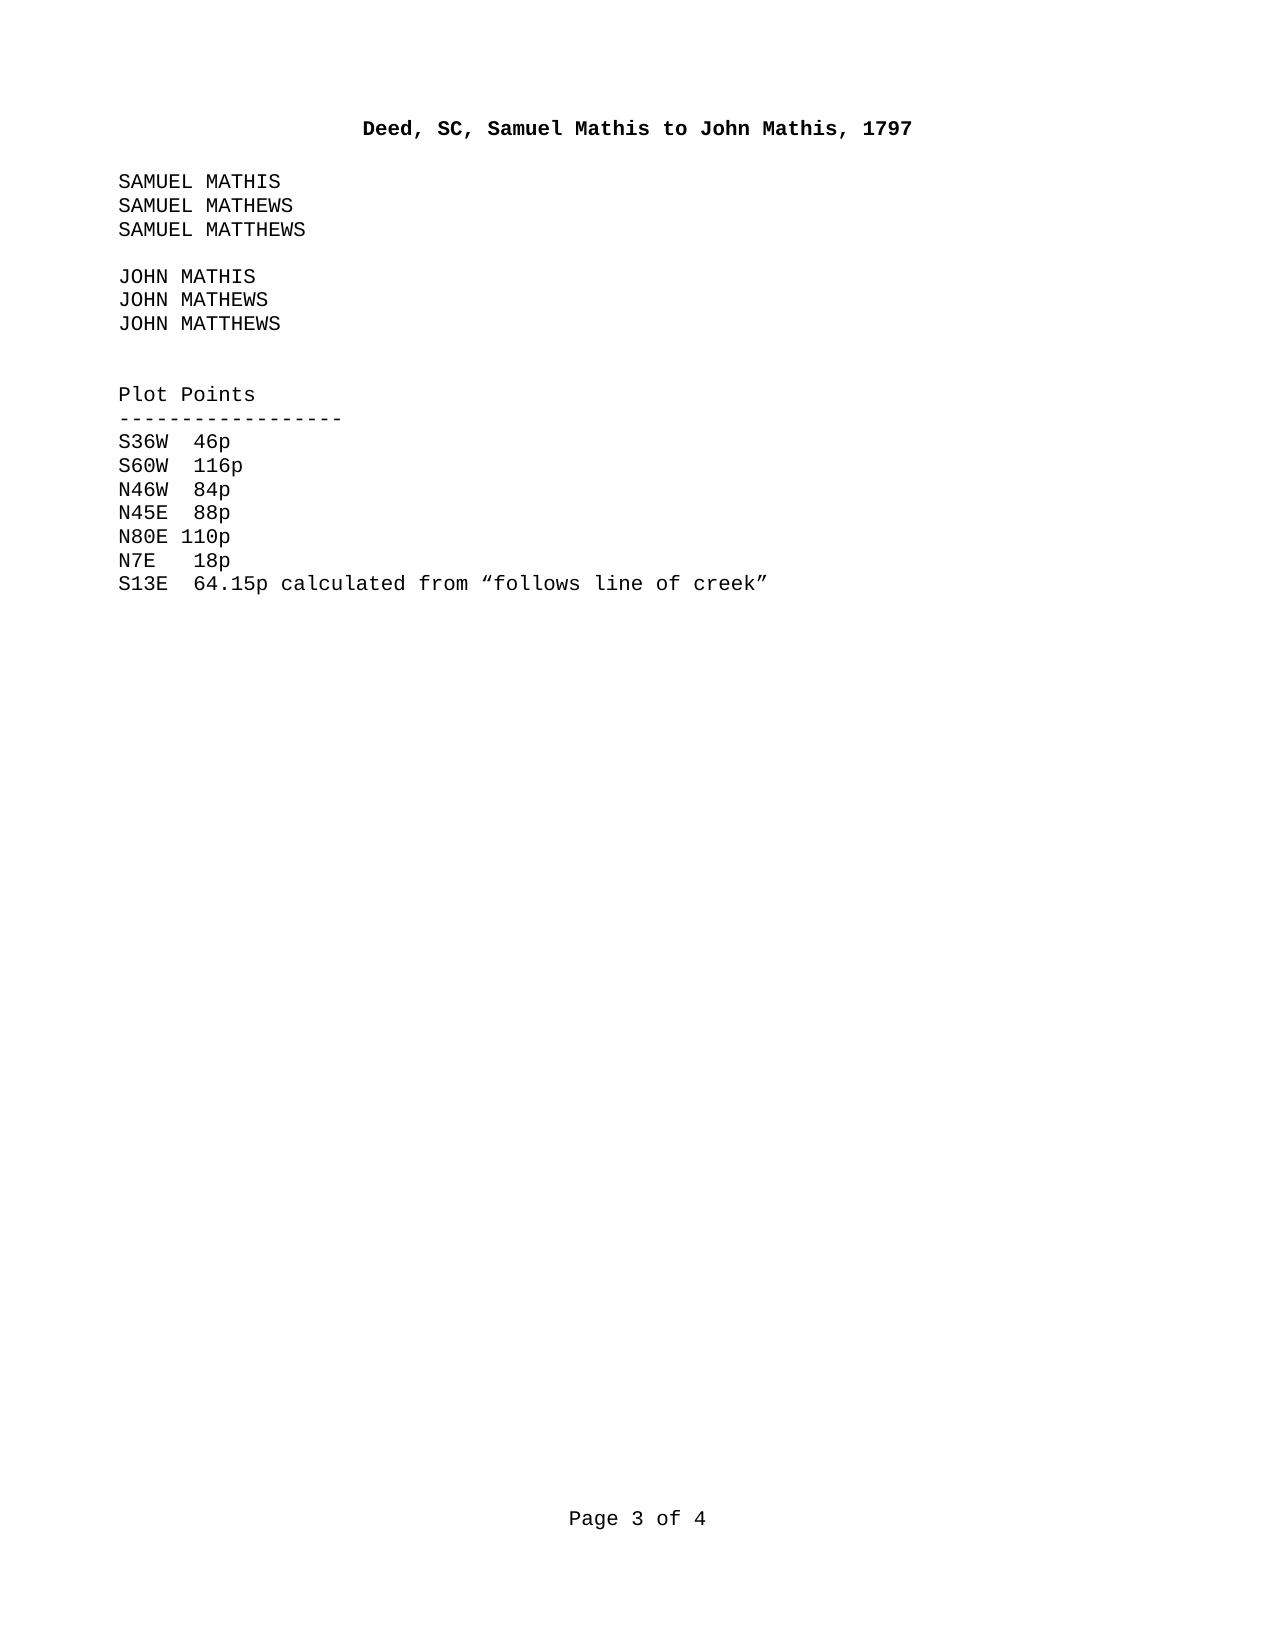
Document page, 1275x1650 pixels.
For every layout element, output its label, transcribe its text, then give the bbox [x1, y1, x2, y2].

text JOHN MATHEWS [118, 289, 1157, 313]
text N80E 110p [118, 526, 1157, 549]
text S13E 64.15p calculated from “follows line of creek” [118, 573, 1157, 597]
text SAMUEL MATTHEWS [118, 218, 1157, 242]
text S60W 116p [118, 455, 1157, 479]
text N46W 84p [118, 479, 1157, 502]
text N45E 88p [118, 502, 1157, 526]
text N7E 18p [118, 549, 1157, 573]
text S36W 46p [118, 431, 1157, 455]
text Plot Points [118, 384, 1157, 408]
text JOHN MATHIS [118, 266, 1157, 289]
text JOHN MATTHEWS [118, 313, 1157, 337]
text SAMUEL MATHIS [118, 171, 1157, 195]
text SAMUEL MATHEWS [118, 195, 1157, 218]
text ------------------ [118, 408, 1157, 431]
